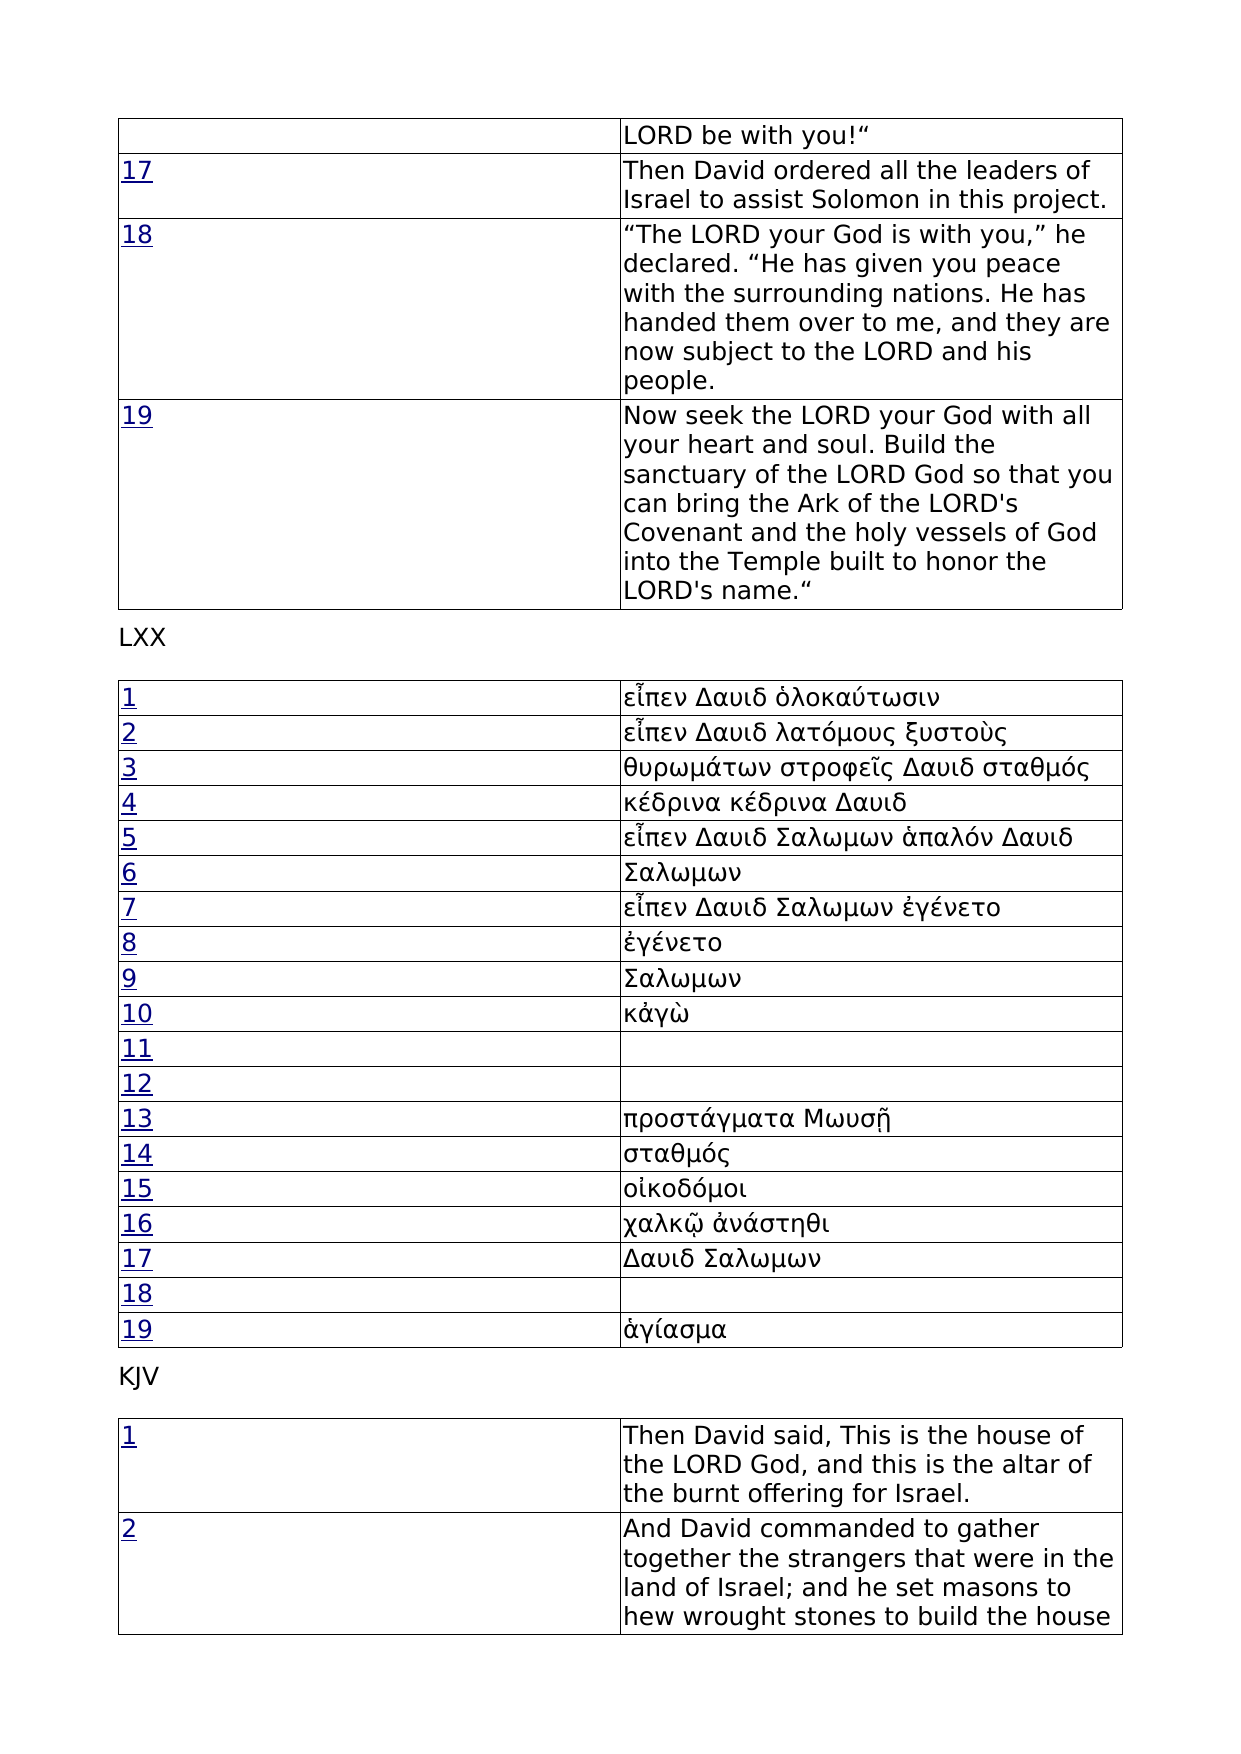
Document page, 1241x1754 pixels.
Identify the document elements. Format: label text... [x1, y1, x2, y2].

table_cell 5 [119, 821, 620, 855]
table_cell θυρωμάτων στροφεῖς Δαυιδ σταθμός [621, 751, 1122, 785]
table_cell 2 [119, 1513, 620, 1634]
table_cell 12 [119, 1067, 620, 1101]
table_cell 18 [119, 1278, 620, 1312]
table_cell εἶπεν Δαυιδ Σαλωμων ἁπαλόν Δαυιδ [621, 821, 1122, 855]
table_header Then David said, This is the house of the LORD God, and this is the altar of the burnt offering for Israel. [621, 1419, 1122, 1512]
table_cell 3 [119, 751, 620, 785]
table_cell 2 [119, 716, 620, 750]
table_cell οἰκοδόμοι [621, 1172, 1122, 1206]
table_cell εἶπεν Δαυιδ Σαλωμων ἐγένετο [621, 892, 1122, 926]
table_cell 13 [119, 1102, 620, 1136]
table_cell 10 [119, 997, 620, 1031]
table_cell And David commanded to gather together the strangers that were in the land of Israel; and he set masons to hew wrought stones to build the house [621, 1513, 1122, 1634]
table_cell προστάγματα Μωυσῇ [621, 1102, 1122, 1136]
table_cell κέδρινα κέδρινα Δαυιδ [621, 786, 1122, 820]
table_cell “The LORD your God is with you,” he declared. “He has given you peace with the surrounding nations. He has handed them over to me, and they are now subject to the LORD and his people. [621, 219, 1122, 398]
table_cell ἁγίασμα [621, 1313, 1122, 1347]
table_cell 6 [119, 856, 620, 891]
table_cell Σαλωμων [621, 962, 1122, 996]
table_cell 17 [119, 154, 620, 217]
table_cell 15 [119, 1172, 620, 1206]
table_cell Then David ordered all the leaders of Israel to assist Solomon in this project. [621, 154, 1122, 217]
table_header 1 [119, 681, 620, 715]
text KJV [118, 1362, 1122, 1391]
table_cell 16 [119, 1207, 620, 1242]
table_cell 18 [119, 219, 620, 398]
table_header 1 [119, 1419, 620, 1512]
table_cell [119, 119, 620, 153]
table_cell LORD be with you!“ [621, 119, 1122, 153]
table_cell χαλκῷ ἀνάστηθι [621, 1207, 1122, 1242]
table_cell 14 [119, 1137, 620, 1171]
table_cell [621, 1032, 1122, 1066]
table_cell 4 [119, 786, 620, 820]
table_cell 7 [119, 892, 620, 926]
table_cell Σαλωμων [621, 856, 1122, 891]
text LXX [118, 623, 1122, 653]
table_cell Now seek the LORD your God with all your heart and soul. Build the sanctuary of the LORD God so that you can bring the Ark of the LORD's Covenant and the holy vessels of God into the Temple built to honor the LORD's name.“ [621, 400, 1122, 608]
table_cell 19 [119, 1313, 620, 1347]
table_cell ἐγένετο [621, 927, 1122, 961]
table_cell 8 [119, 927, 620, 961]
table_cell 11 [119, 1032, 620, 1066]
table_cell Δαυιδ Σαλωμων [621, 1243, 1122, 1277]
table_cell [621, 1067, 1122, 1101]
table_cell [621, 1278, 1122, 1312]
table_cell 17 [119, 1243, 620, 1277]
table_cell 19 [119, 400, 620, 608]
table_header εἶπεν Δαυιδ ὁλοκαύτωσιν [621, 681, 1122, 715]
table_cell εἶπεν Δαυιδ λατόμους ξυστοὺς [621, 716, 1122, 750]
table_cell σταθμός [621, 1137, 1122, 1171]
table_cell 9 [119, 962, 620, 996]
table_cell κἀγὼ [621, 997, 1122, 1031]
